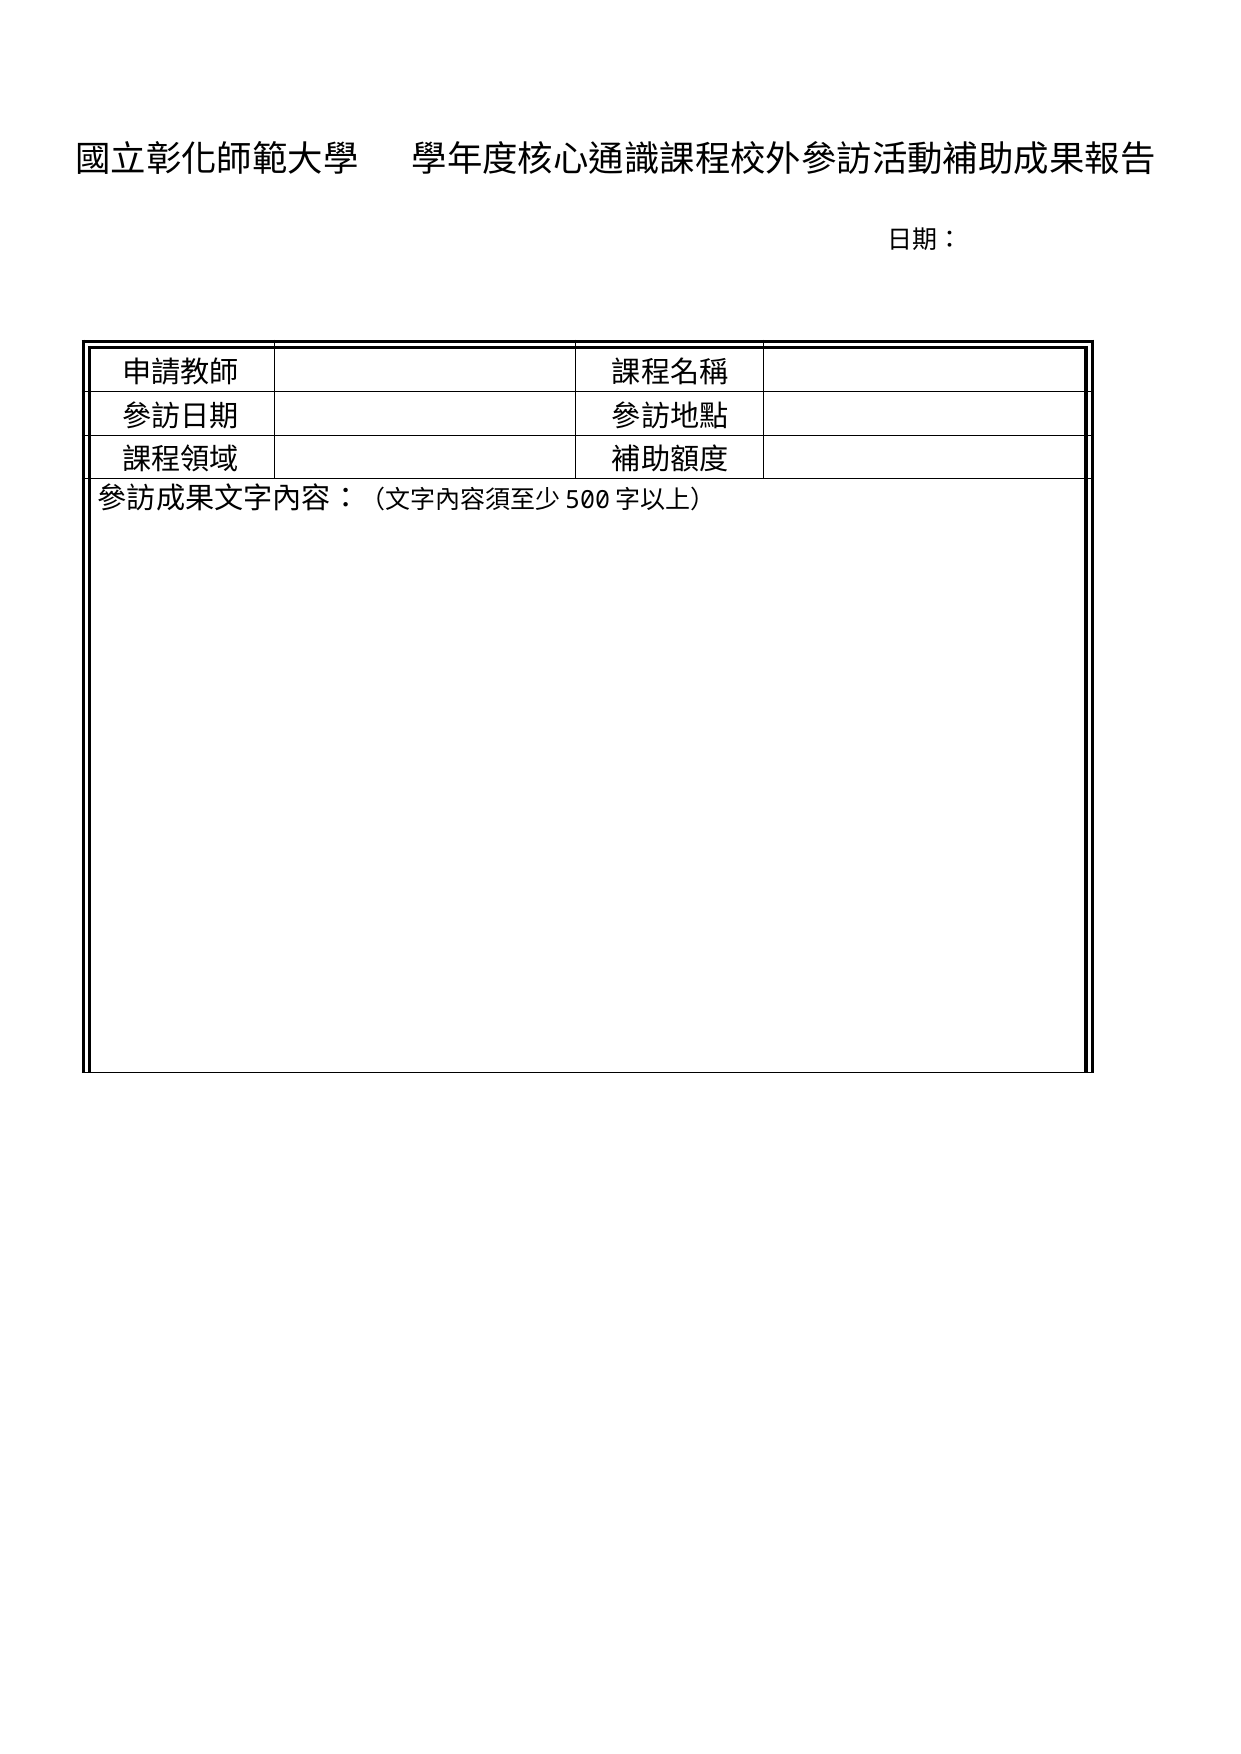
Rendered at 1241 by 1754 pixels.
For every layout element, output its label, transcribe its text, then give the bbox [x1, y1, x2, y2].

table_header 申請教師 [86, 343, 274, 391]
table_header [764, 343, 1089, 391]
table_header 課程名稱 [576, 349, 763, 391]
text 國立彰化師範大學 學年度核心通識課程校外參訪活動補助成果報告 [75, 114, 1165, 177]
table_header [275, 349, 575, 391]
table_cell 參訪成果文字內容：（文字內容須至少500字以上） [91, 479, 1084, 1072]
table_cell [764, 436, 1084, 478]
table_cell [764, 392, 1084, 434]
text 日期： [75, 196, 1115, 258]
table_cell [275, 392, 575, 434]
table_cell 參訪日期 [91, 392, 274, 434]
table_cell 參訪地點 [576, 392, 763, 434]
table_cell 補助額度 [576, 436, 763, 478]
table_cell [275, 436, 575, 478]
table_header [764, 349, 1084, 391]
table_cell 課程領域 [91, 436, 274, 478]
